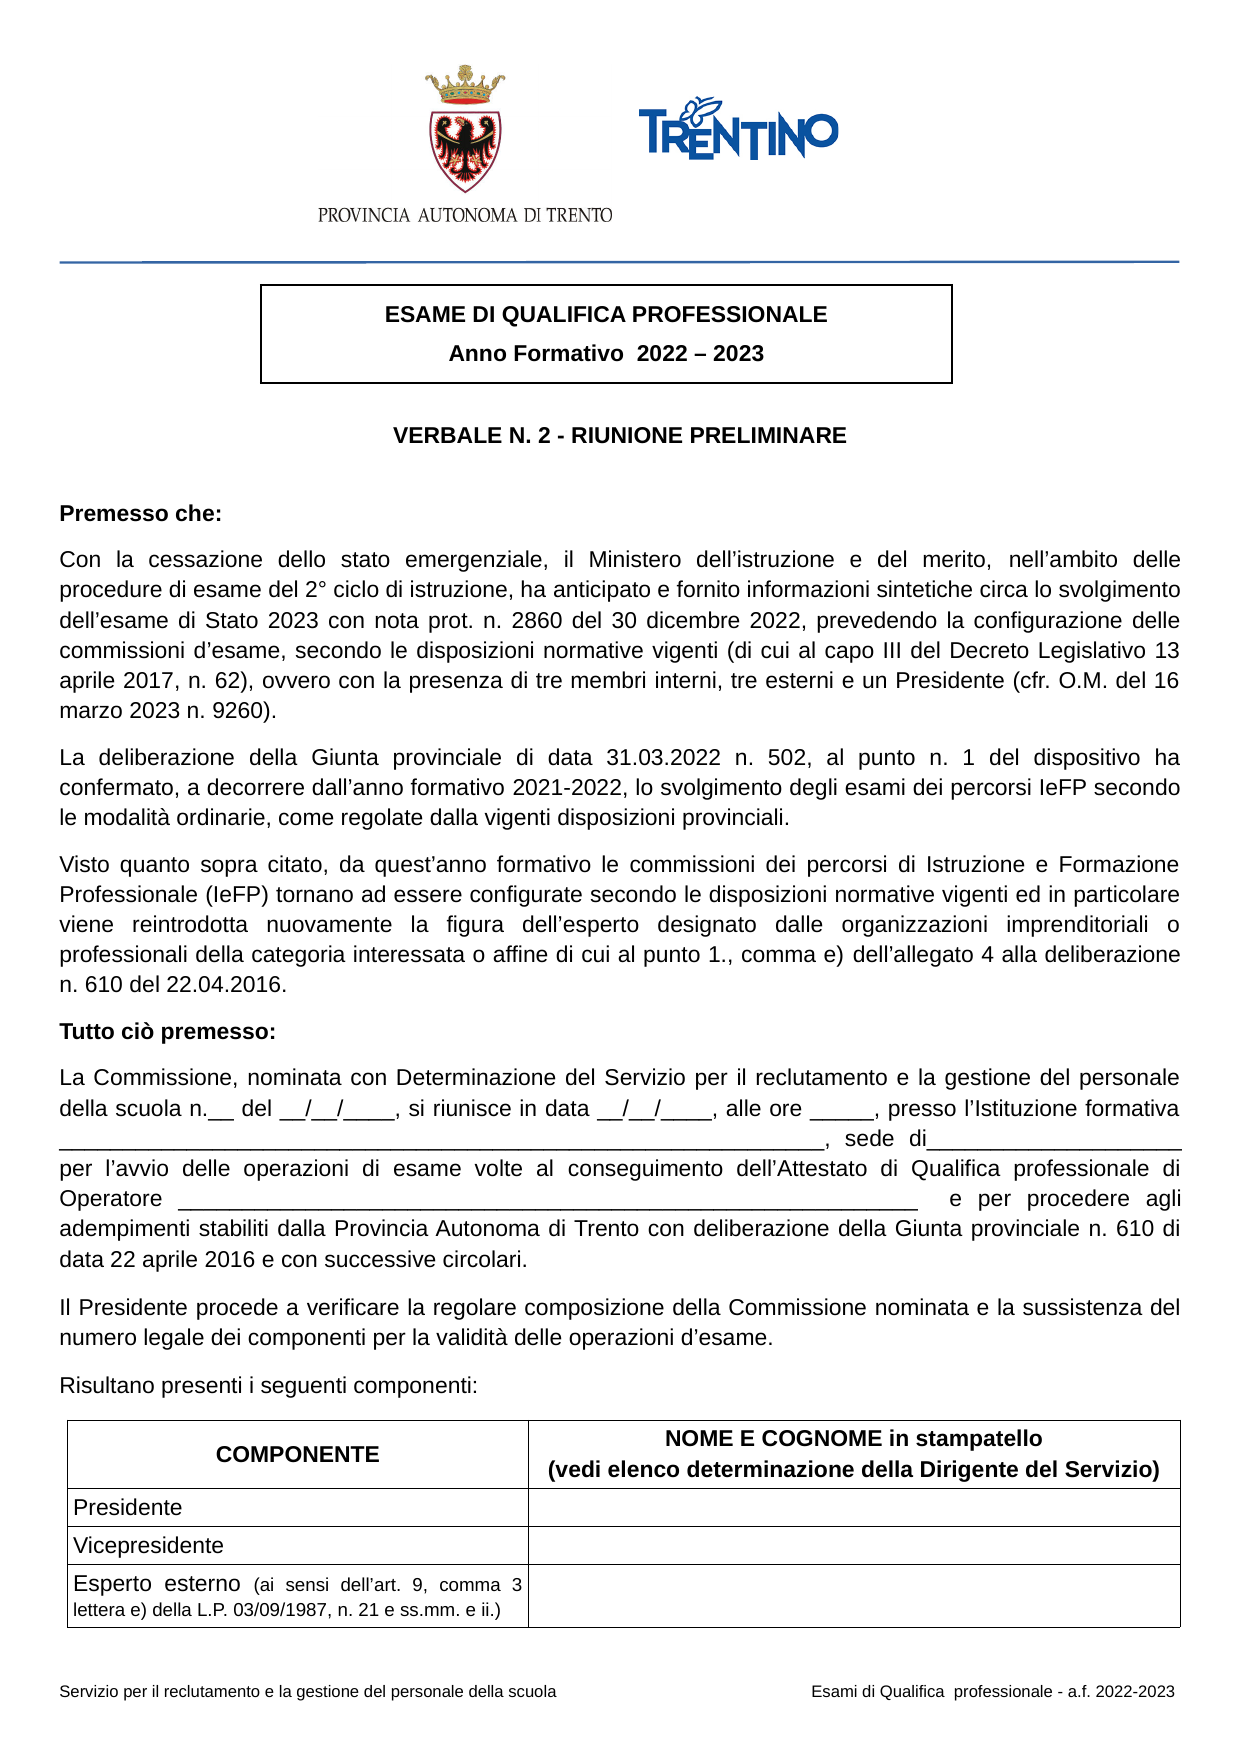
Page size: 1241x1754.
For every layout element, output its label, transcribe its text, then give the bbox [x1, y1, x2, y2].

text Risultano presenti i seguenti componenti: [59, 1372, 1181, 1398]
table_cell [529, 1489, 1180, 1526]
text VERBALE N. 2 - RIUNIONE PRELIMINARE [59, 422, 1181, 448]
text Il Presidente procede a verificare la regolare composizione della Commissione nominata e la sussistenza del numero legale dei componenti per la validità delle operazioni d’esame. [59, 1293, 1181, 1350]
text Visto quanto sopra citato, da quest’anno formativo le commissioni dei percorsi di Istruzione e Formazione Professionale (IeFP) tornano ad essere configurate secondo le disposizioni normative vigenti ed in particolare viene reintrodotta nuovamente la figura dell’esperto designato dalle organizzazioni imprenditoriali o professionali della categoria interessata o affine di cui al punto 1., comma e) dell’allegato 4 alla deliberazione n. 610 del 22.04.2016. [59, 851, 1181, 998]
picture [318, 64, 613, 222]
text La deliberazione della Giunta provinciale di data 31.03.2022 n. 502, al punto n. 1 del dispositivo ha confermato, a decorrere dall’anno formativo 2021-2022, lo svolgimento degli esami dei percorsi IeFP secondo le modalità ordinarie, come regolate dalla vigenti disposizioni provinciali. [59, 744, 1181, 830]
table_header ESAME DI QUALIFICA PROFESSIONALE Anno Formativo 2022 – 2023 [262, 286, 951, 382]
table_cell Vicepresidente [68, 1527, 528, 1564]
table_cell Presidente [68, 1489, 528, 1526]
picture [639, 95, 839, 161]
text Premesso che: [59, 500, 1181, 526]
table_cell [529, 1527, 1180, 1564]
text Con la cessazione dello stato emergenziale, il Ministero dell’istruzione e del merito, nell’ambito delle procedure di esame del 2° ciclo di istruzione, ha anticipato e fornito informazioni sintetiche circa lo svolgimento dell’esame di Stato 2023 con nota prot. n. 2860 del 30 dicembre 2022, prevedendo la configurazione delle commissioni d’esame, secondo le disposizioni normative vigenti (di cui al capo III del Decreto Legislativo 13 aprile 2017, n. 62), ovvero con la presenza di tre membri interni, tre esterni e un Presidente (cfr. O.M. del 16 marzo 2023 n. 9260). [59, 546, 1181, 723]
table_header NOME E COGNOME in stampatello (vedi elenco determinazione della Dirigente del Servizio) [529, 1421, 1180, 1488]
table_header COMPONENTE [68, 1421, 528, 1488]
table_cell Esperto esterno (ai sensi dell’art. 9, comma 3 lettera e) della L.P. 03/09/1987, n. 21 e ss.mm. e ii.) [68, 1565, 528, 1627]
text La Commissione, nominata con Determinazione del Servizio per il reclutamento e la gestione del personale della scuola n.__ del __/__/____, si riunisce in data __/__/____, alle ore _____, presso l’Istituzione formativa ____________________________________________________________, sede di____________________ per l’avvio delle operazioni di esame volte al conseguimento dell’Attestato di Qualifica professionale di Operatore __________________________________________________________ e per procedere agli adempimenti stabiliti dalla Provincia Autonoma di Trento con deliberazione della Giunta provinciale n. 610 di data 22 aprile 2016 e con successive circolari. [59, 1064, 1181, 1272]
table_cell [529, 1565, 1180, 1627]
text Tutto ciò premesso: [59, 1018, 1181, 1044]
